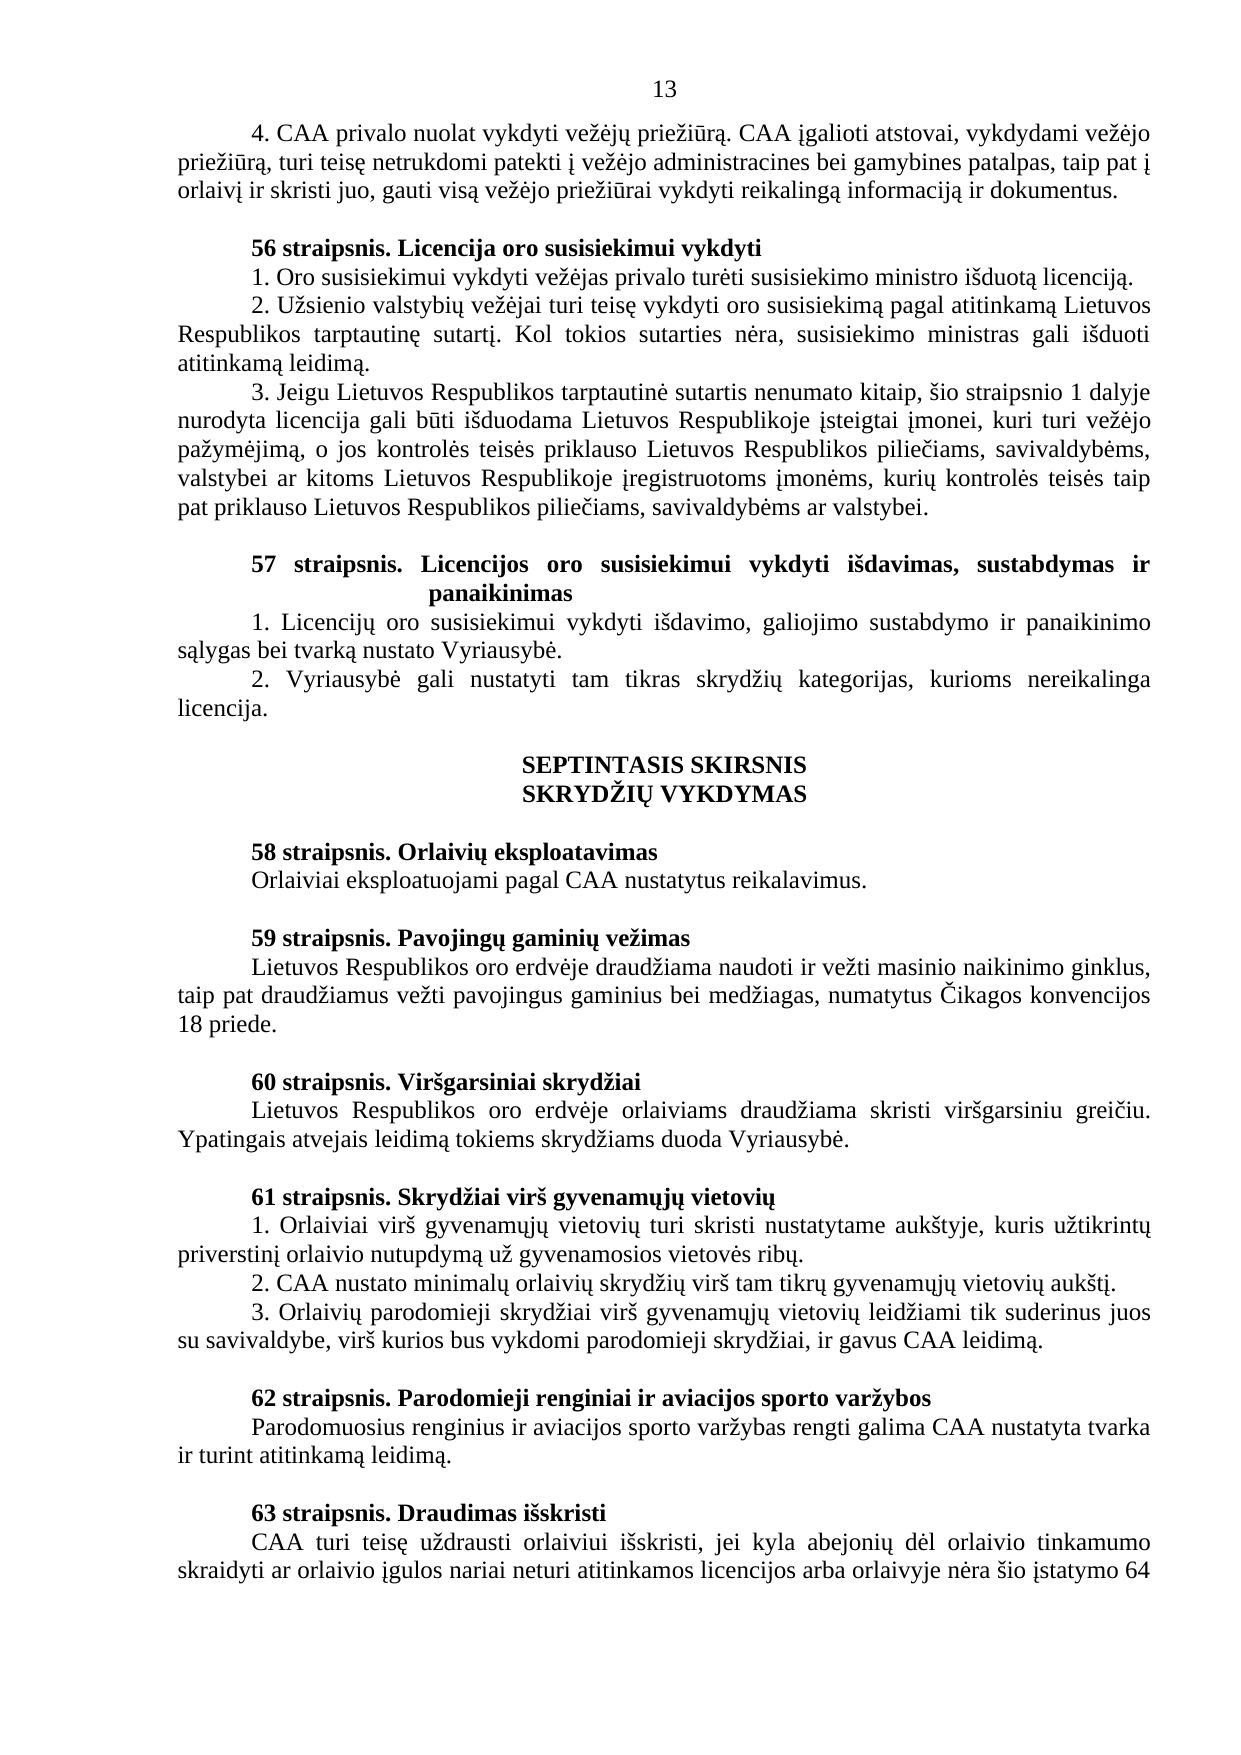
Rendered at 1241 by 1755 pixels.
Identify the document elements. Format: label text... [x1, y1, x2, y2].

text Orlaiviai eksploatuojami pagal CAA nustatytus reikalavimus. [177, 866, 1152, 894]
text Parodomuosius renginius ir aviacijos sporto varžybas rengti galima CAA nustatyta tvarka ir turint atitinkamą leidimą. [177, 1412, 1152, 1469]
text 1. Oro susisiekimui vykdyti vežėjas privalo turėti susisiekimo ministro išduotą licenciją. [177, 262, 1152, 291]
text SKRYDŽIŲ VYKDYMAS [177, 779, 1152, 808]
text 60 straipsnis. Viršgarsiniai skrydžiai [177, 1067, 1152, 1096]
text 61 straipsnis. Skrydžiai virš gyvenamųjų vietovių [177, 1182, 1152, 1211]
text 57 straipsnis. Licencijos oro susisiekimui vykdyti išdavimas, sustabdymas ir panaikinimas [251, 549, 1152, 607]
text Lietuvos Respublikos oro erdvėje orlaiviams draudžiama skristi viršgarsiniu greičiu. Ypatingais atvejais leidimą tokiems skrydžiams duoda Vyriausybė. [177, 1096, 1152, 1153]
text 4. CAA privalo nuolat vykdyti vežėjų priežiūrą. CAA įgalioti atstovai, vykdydami vežėjo priežiūrą, turi teisę netrukdomi patekti į vežėjo administracines bei gamybines patalpas, taip pat į orlaivį ir skristi juo, gauti visą vežėjo priežiūrai vykdyti reikalingą informaciją ir dokumentus. [177, 118, 1152, 204]
text Septintasis skirsnis [177, 751, 1152, 779]
text 56 straipsnis. Licencija oro susisiekimui vykdyti [177, 233, 1152, 262]
text 3. Jeigu Lietuvos Respublikos tarptautinė sutartis nenumato kitaip, šio straipsnio 1 dalyje nurodyta licencija gali būti išduodama Lietuvos Respublikoje įsteigtai įmonei, kuri turi vežėjo pažymėjimą, o jos kontrolės teisės priklauso Lietuvos Respublikos piliečiams, savivaldybėms, valstybei ar kitoms Lietuvos Respublikoje įregistruotoms įmonėms, kurių kontrolės teisės taip pat priklauso Lietuvos Respublikos piliečiams, savivaldybėms ar valstybei. [177, 377, 1152, 521]
text 2. CAA nustato minimalų orlaivių skrydžių virš tam tikrų gyvenamųjų vietovių aukštį. [177, 1268, 1152, 1297]
text Lietuvos Respublikos oro erdvėje draudžiama naudoti ir vežti masinio naikinimo ginklus, taip pat draudžiamus vežti pavojingus gaminius bei medžiagas, numatytus Čikagos konvencijos 18 priede. [177, 952, 1152, 1038]
text 58 straipsnis. Orlaivių eksploatavimas [177, 837, 1152, 866]
text 63 straipsnis. Draudimas išskristi [177, 1498, 1152, 1527]
text 3. Orlaivių parodomieji skrydžiai virš gyvenamųjų vietovių leidžiami tik suderinus juos su savivaldybe, virš kurios bus vykdomi parodomieji skrydžiai, ir gavus CAA leidimą. [177, 1297, 1152, 1354]
text 1. Licencijų oro susisiekimui vykdyti išdavimo, galiojimo sustabdymo ir panaikinimo sąlygas bei tvarką nustato Vyriausybė. [177, 607, 1152, 664]
text CAA turi teisę uždrausti orlaiviui išskristi, jei kyla abejonių dėl orlaivio tinkamumo skraidyti ar orlaivio įgulos nariai neturi atitinkamos licencijos arba orlaivyje nėra šio įstatymo 64 [177, 1527, 1152, 1584]
text 59 straipsnis. Pavojingų gaminių vežimas [177, 923, 1152, 952]
text 2. Vyriausybė gali nustatyti tam tikras skrydžių kategorijas, kurioms nereikalinga licencija. [177, 664, 1152, 722]
text 62 straipsnis. Parodomieji renginiai ir aviacijos sporto varžybos [177, 1383, 1152, 1412]
text 2. Užsienio valstybių vežėjai turi teisę vykdyti oro susisiekimą pagal atitinkamą Lietuvos Respublikos tarptautinę sutartį. Kol tokios sutarties nėra, susisiekimo ministras gali išduoti atitinkamą leidimą. [177, 291, 1152, 377]
text 1. Orlaiviai virš gyvenamųjų vietovių turi skristi nustatytame aukštyje, kuris užtikrintų priverstinį orlaivio nutupdymą už gyvenamosios vietovės ribų. [177, 1211, 1152, 1268]
